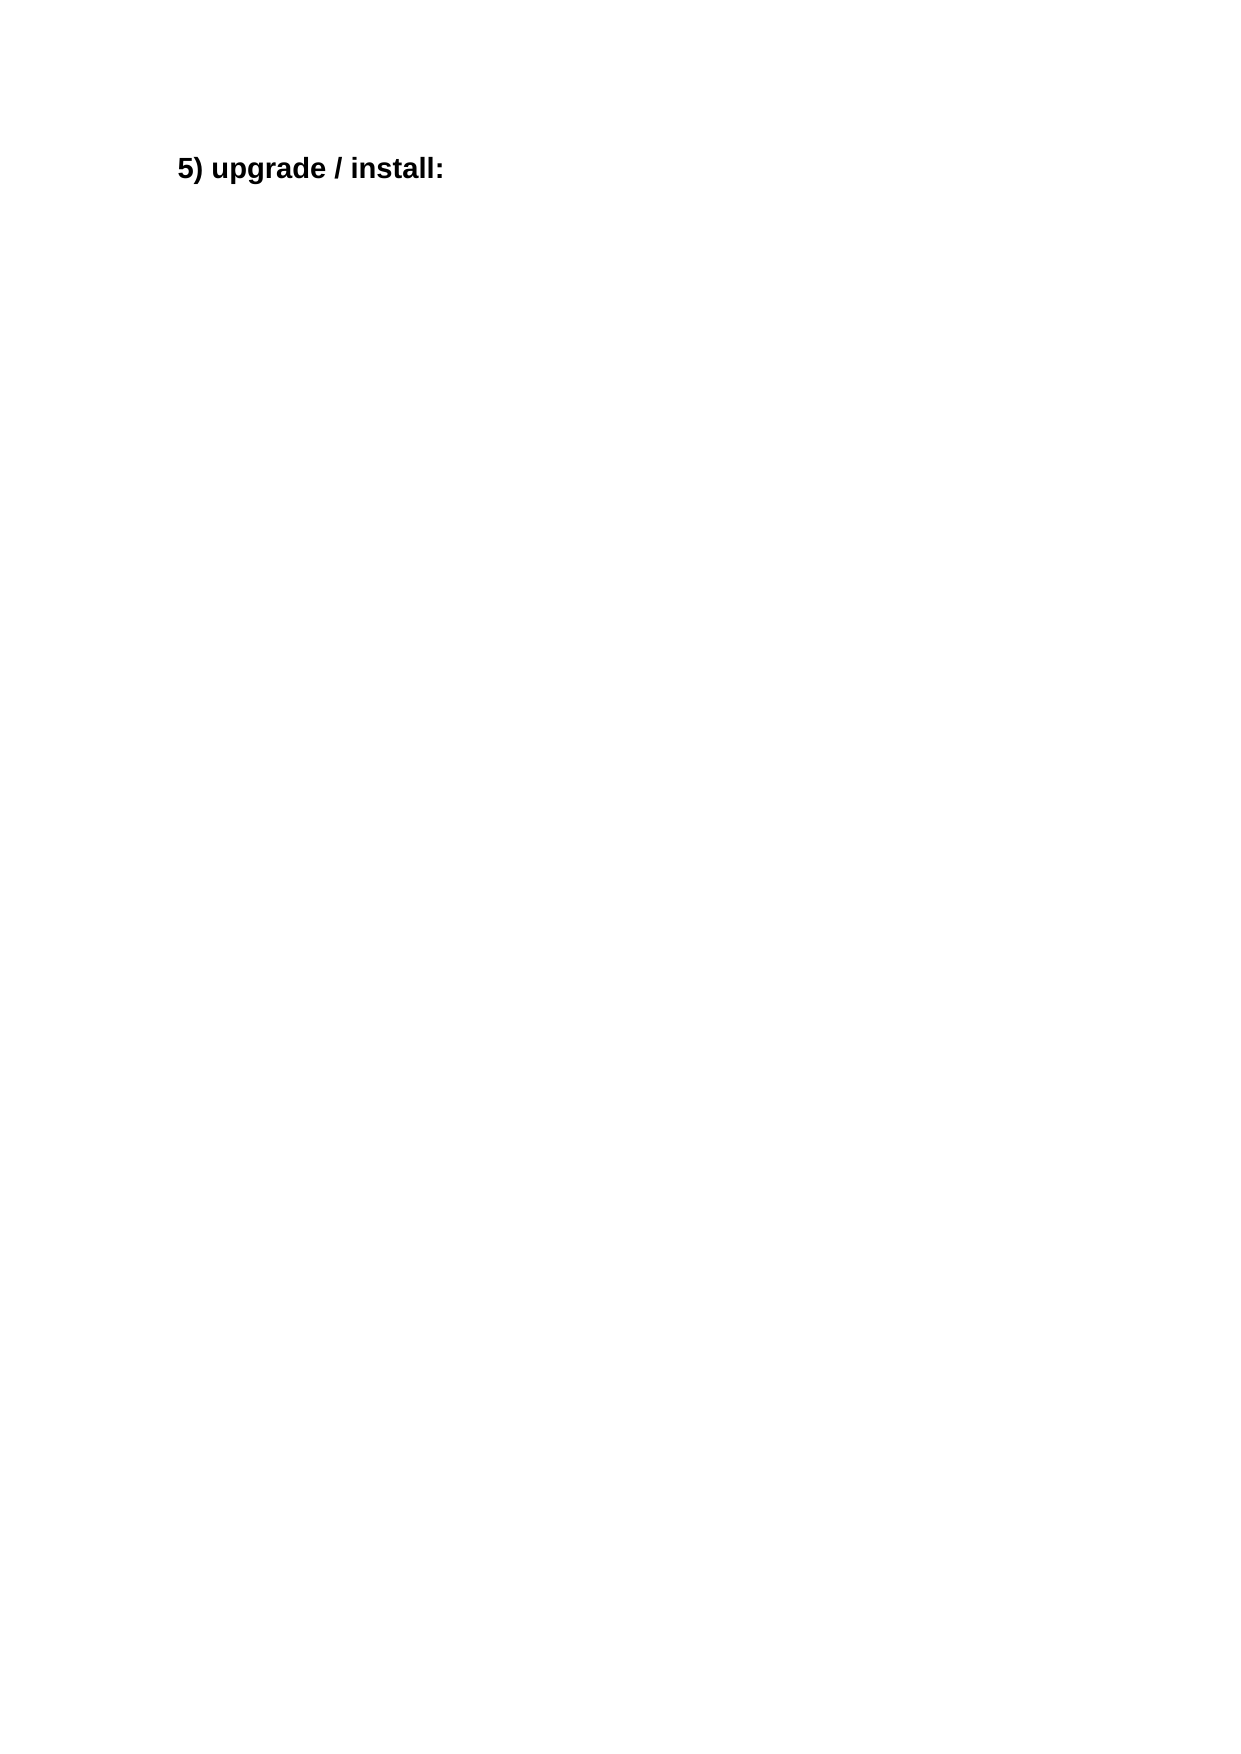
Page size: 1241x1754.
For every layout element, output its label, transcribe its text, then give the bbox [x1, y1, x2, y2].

text 5) upgrade / install: [177, 151, 1152, 185]
